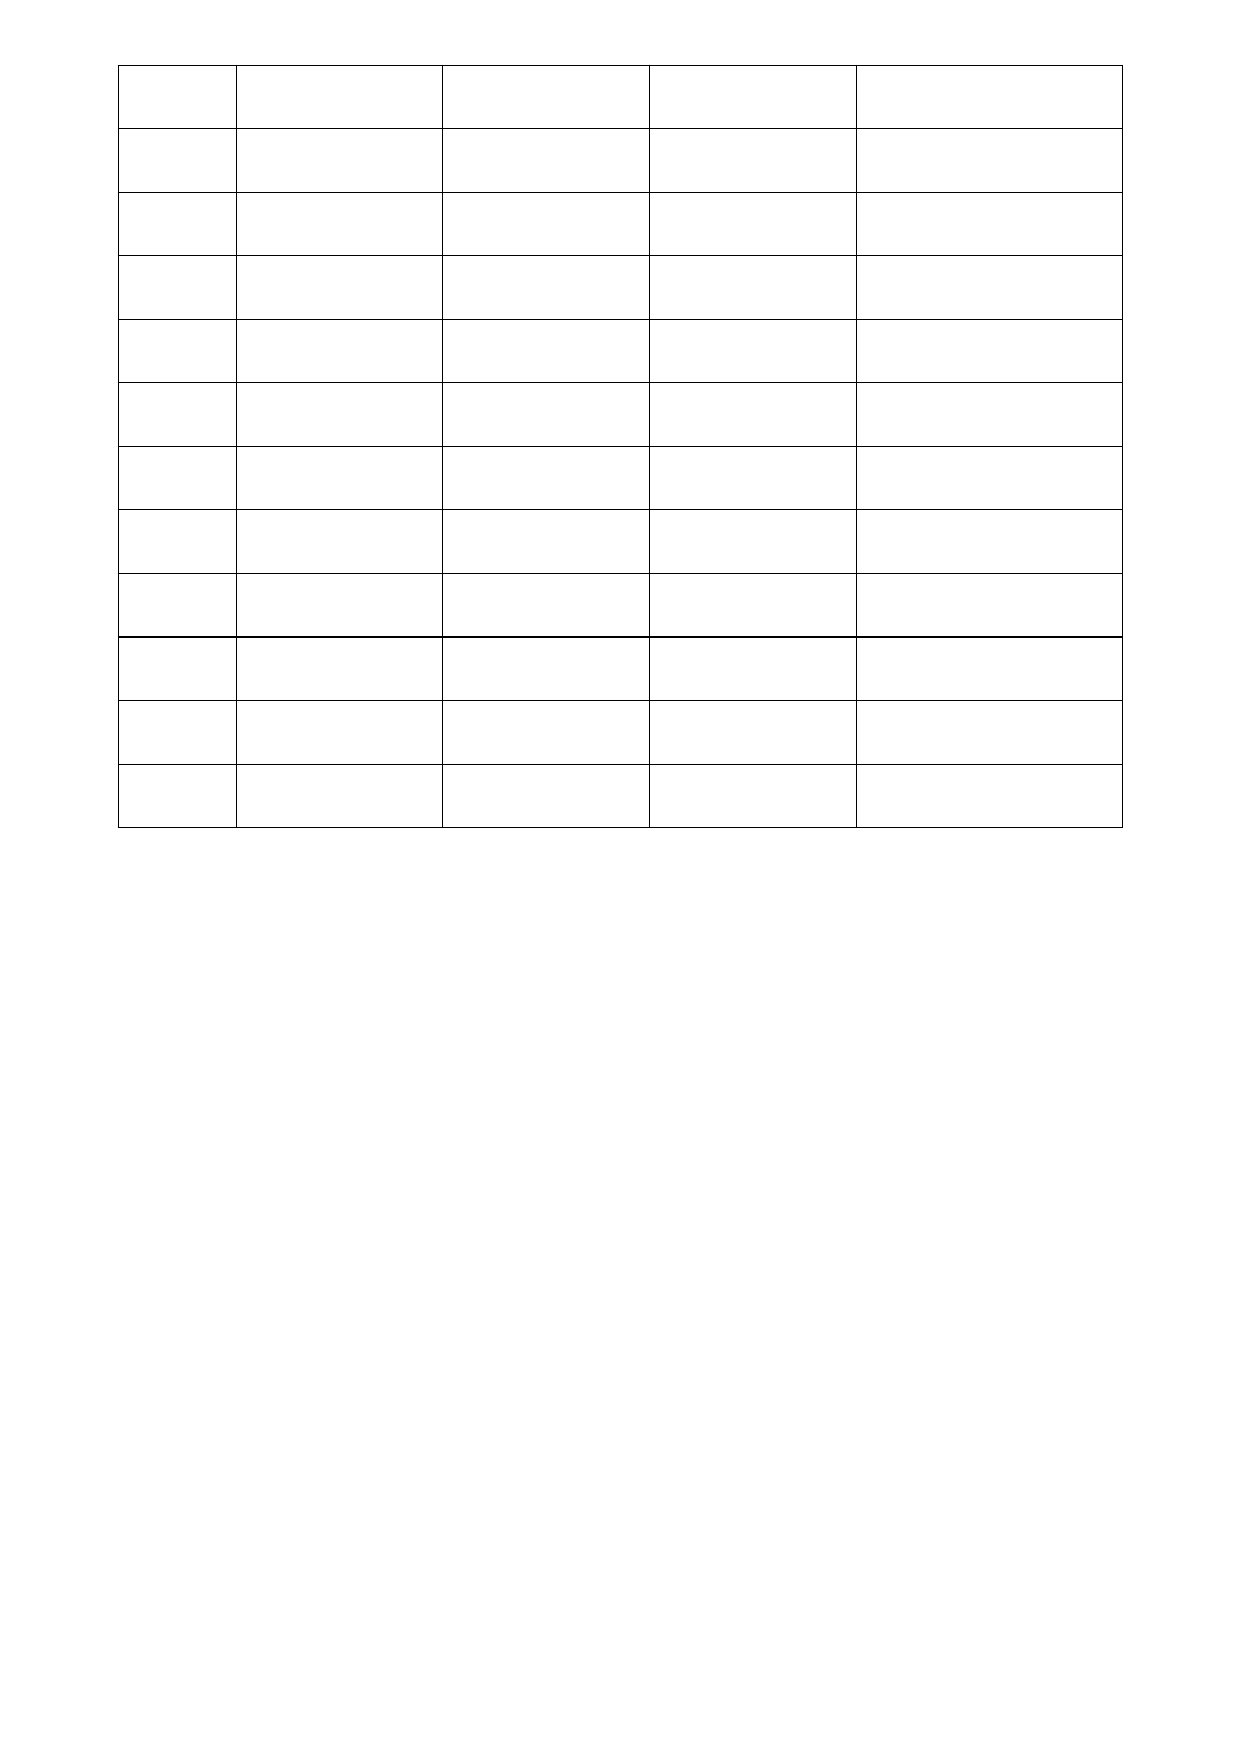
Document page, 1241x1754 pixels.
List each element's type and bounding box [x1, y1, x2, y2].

table_cell [119, 574, 236, 636]
table_cell [857, 447, 1122, 509]
table_cell [650, 320, 856, 382]
table_cell [443, 574, 649, 636]
table_cell [119, 256, 236, 319]
table_cell [237, 447, 442, 509]
table_cell [443, 765, 649, 827]
table_cell [443, 701, 649, 763]
table_cell [650, 129, 856, 192]
table_cell [237, 574, 442, 636]
table_cell [119, 701, 236, 763]
table_cell [443, 510, 649, 573]
table_cell [443, 320, 649, 382]
table_cell [443, 256, 649, 319]
table_cell [650, 765, 856, 827]
table_cell [119, 638, 236, 700]
table_cell [443, 129, 649, 192]
table_cell [650, 256, 856, 319]
table_cell [857, 383, 1122, 446]
table_cell [650, 574, 856, 636]
table_cell [650, 66, 856, 128]
table_cell [443, 66, 649, 128]
table_cell [857, 193, 1122, 255]
table_cell [857, 765, 1122, 827]
table_cell [650, 510, 856, 573]
table_cell [443, 193, 649, 255]
table_cell [857, 320, 1122, 382]
table_cell [119, 510, 236, 573]
table_cell [237, 320, 442, 382]
table_cell [857, 638, 1122, 700]
table_cell [857, 256, 1122, 319]
table_cell [237, 510, 442, 573]
table_cell [857, 66, 1122, 128]
table_cell [857, 701, 1122, 763]
table_cell [119, 193, 236, 255]
table_cell [237, 66, 442, 128]
table_cell [119, 66, 236, 128]
table_cell [650, 638, 856, 700]
table_cell [650, 701, 856, 763]
table_cell [650, 193, 856, 255]
table_cell [237, 193, 442, 255]
table_cell [237, 701, 442, 763]
table_cell [650, 383, 856, 446]
table_cell [443, 383, 649, 446]
table_cell [857, 574, 1122, 636]
table_cell [119, 447, 236, 509]
table_cell [119, 320, 236, 382]
table_cell [650, 447, 856, 509]
table_cell [119, 129, 236, 192]
table_cell [443, 638, 649, 700]
table_cell [237, 765, 442, 827]
table_cell [443, 447, 649, 509]
table_cell [237, 638, 442, 700]
table_cell [237, 256, 442, 319]
table_cell [857, 129, 1122, 192]
table_cell [237, 383, 442, 446]
table_cell [119, 765, 236, 827]
table_cell [857, 510, 1122, 573]
table_cell [237, 129, 442, 192]
table_cell [119, 383, 236, 446]
